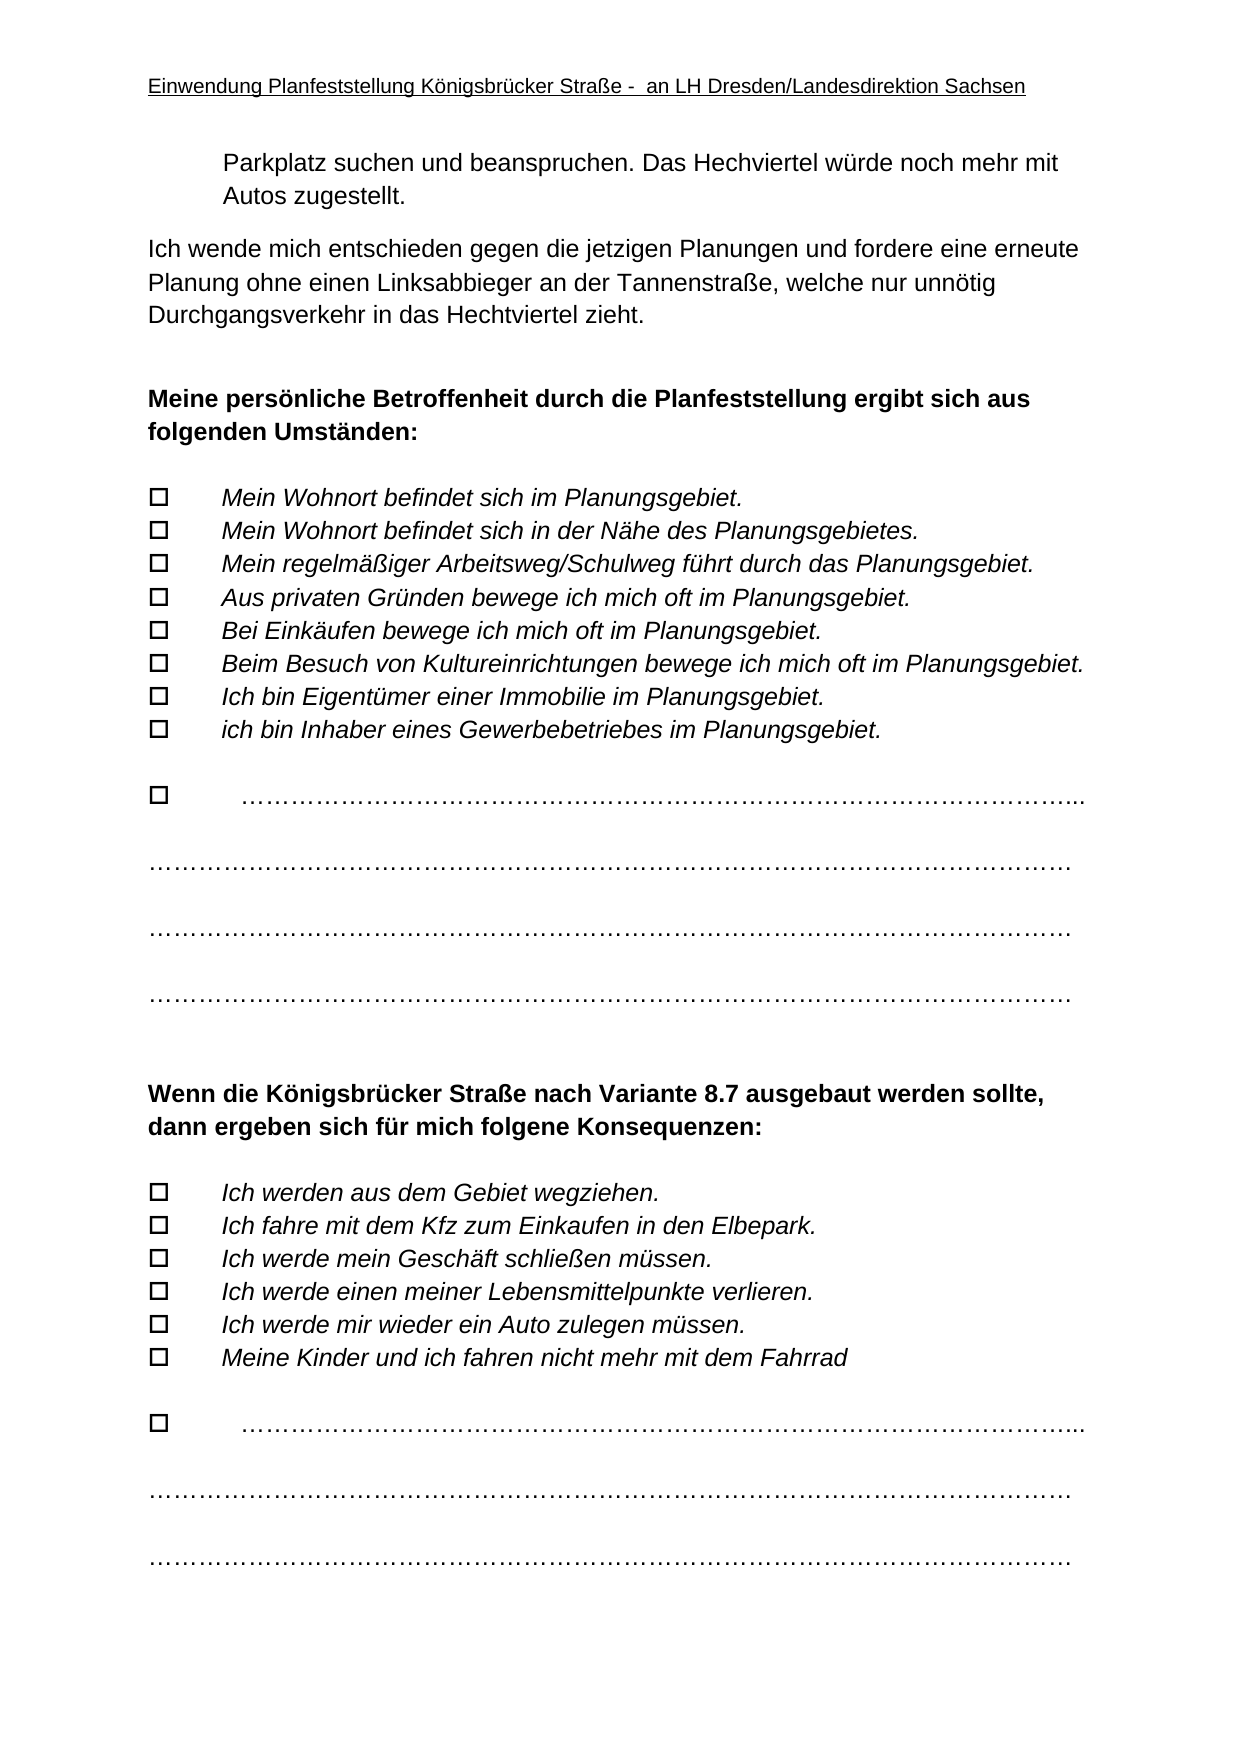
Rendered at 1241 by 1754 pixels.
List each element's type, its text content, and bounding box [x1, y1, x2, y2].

text Meine persönliche Betroffenheit durch die Planfeststellung ergibt sich aus folgenden Umständen: [148, 384, 1093, 446]
text ………………………………………………………………………………………………… [148, 1476, 1093, 1504]
text o Aus privaten Gründen bewege ich mich oft im Planungsgebiet. [148, 583, 1093, 611]
text Ich wende mich entschieden gegen die jetzigen Planungen und fordere eine erneute Planung ohne einen Linksabbieger an der Tannenstraße, welche nur unnötig Durchgangsverkehr in das Hechtviertel zieht. [148, 234, 1093, 359]
text Wenn die Königsbrücker Straße nach Variante 8.7 ausgebaut werden sollte, dann ergeben sich für mich folgene Konsequenzen: [148, 1078, 1093, 1140]
text o Bei Einkäufen bewege ich mich oft im Planungsgebiet. [148, 616, 1093, 644]
text o Ich werde mein Geschäft schließen müssen. [148, 1244, 1093, 1273]
text o ………………………………………………………………………………………... [148, 1409, 1093, 1438]
text o Ich werden aus dem Gebiet wegziehen. [148, 1178, 1093, 1206]
text o Meine Kinder und ich fahren nicht mehr mit dem Fahrrad [148, 1343, 1093, 1372]
text o Mein Wohnort befindet sich in der Nähe des Planungsgebietes. [148, 516, 1093, 545]
text o Mein regelmäßiger Arbeitsweg/Schulweg führt durch das Planungsgebiet. [148, 549, 1093, 578]
text o Ich fahre mit dem Kfz zum Einkaufen in den Elbepark. [148, 1211, 1093, 1239]
text ………………………………………………………………………………………………… [148, 979, 1093, 1008]
text ………………………………………………………………………………………………… [148, 1542, 1093, 1570]
text o Ich bin Eigentümer einer Immobilie im Planungsgebiet. [148, 682, 1093, 711]
text o ich bin Inhaber eines Gewerbebetriebes im Planungsgebiet. [148, 715, 1093, 744]
text ………………………………………………………………………………………………… [148, 847, 1093, 876]
text ………………………………………………………………………………………………… [148, 913, 1093, 942]
list Parkplatz suchen und beanspruchen. Das Hechviertel würde noch mehr mit Autos zugestellt. [185, 148, 1093, 209]
text o Beim Besuch von Kultureinrichtungen bewege ich mich oft im Planungsgebiet. [148, 649, 1093, 678]
text o Ich werde mir wieder ein Auto zulegen müssen. [148, 1310, 1093, 1339]
text o Mein Wohnort befindet sich im Planungsgebiet. [148, 483, 1093, 512]
text o Ich werde einen meiner Lebensmittelpunkte verlieren. [148, 1277, 1093, 1306]
text o ………………………………………………………………………………………... [148, 781, 1093, 810]
